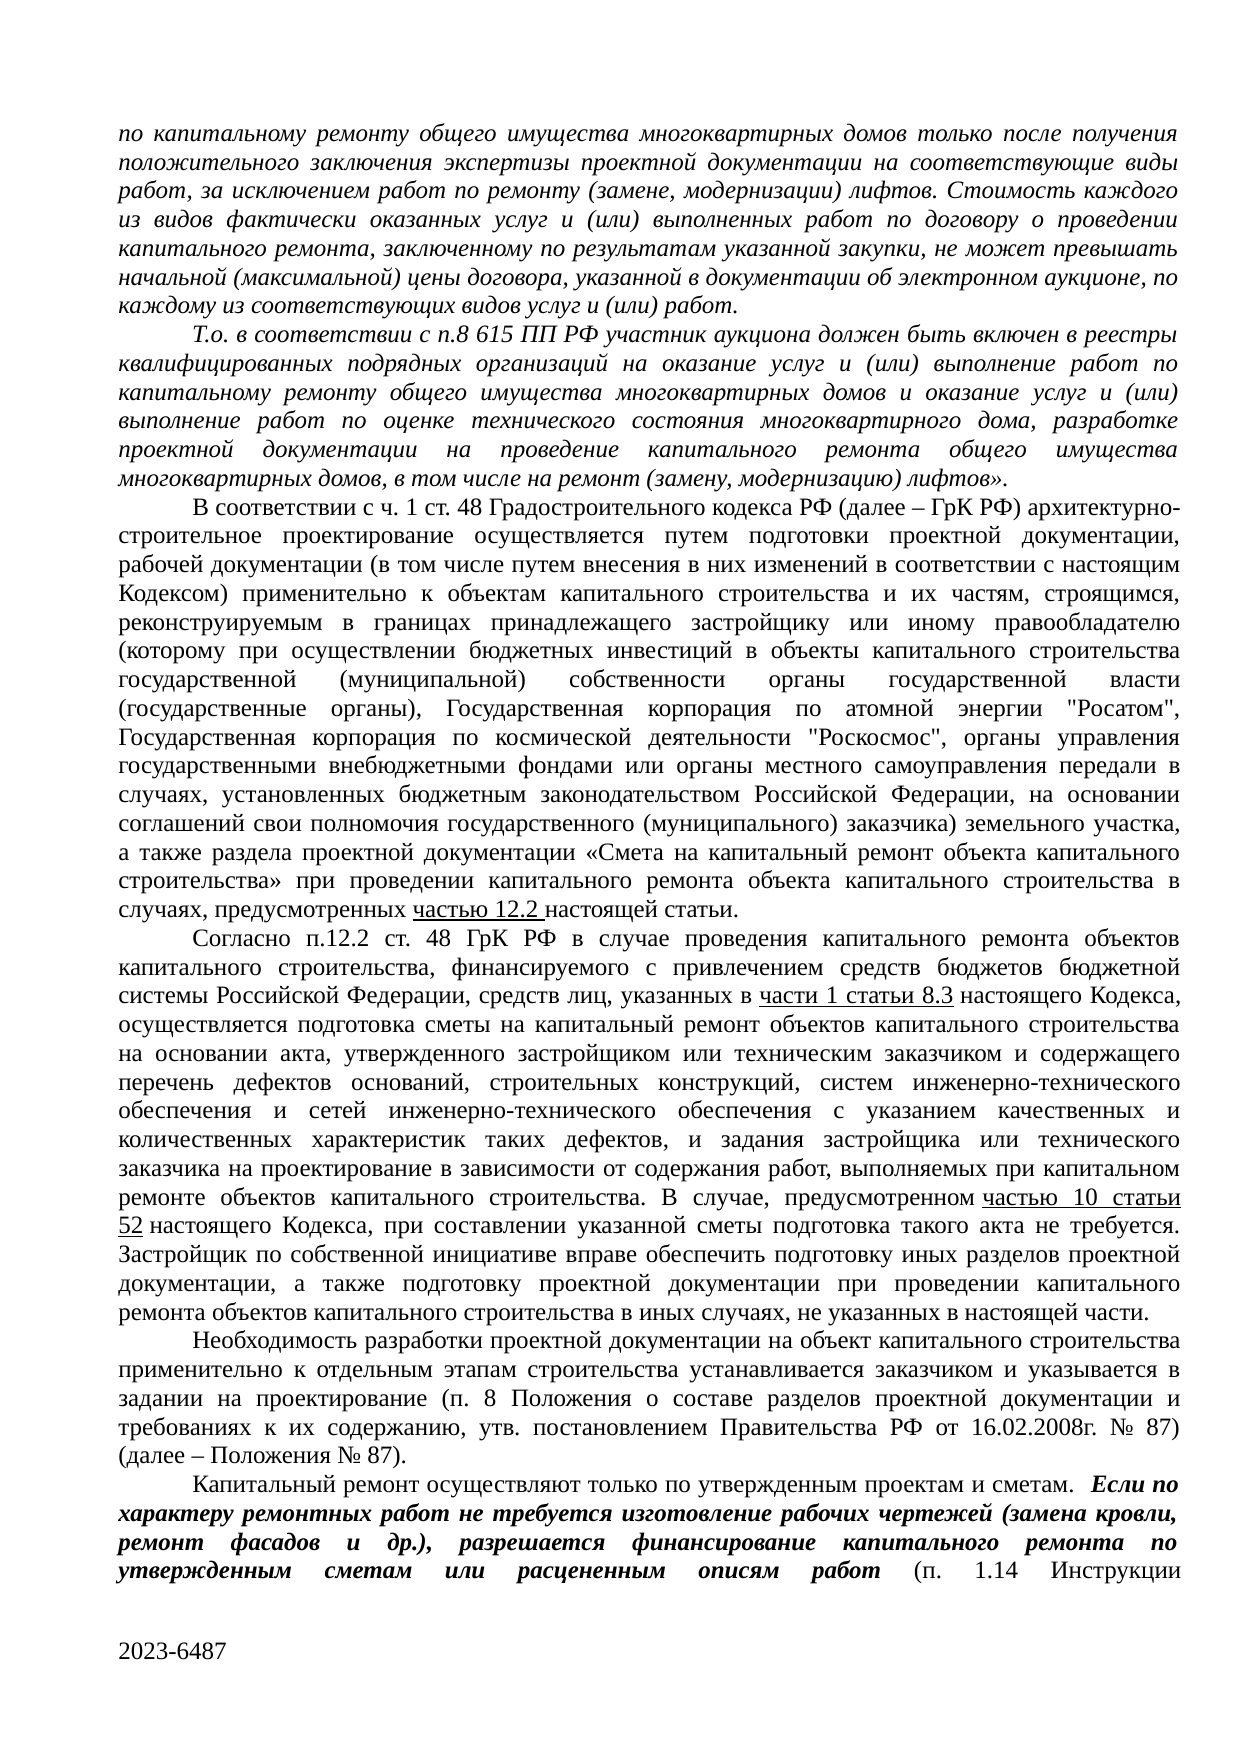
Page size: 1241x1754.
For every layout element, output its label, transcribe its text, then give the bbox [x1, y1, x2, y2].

text по капитальному ремонту общего имущества многоквартирных домов только после получения положительного заключения экспертизы проектной документации на соответствующие виды работ, за исключением работ по ремонту (замене, модернизации) лифтов. Стоимость каждого из видов фактически оказанных услуг и (или) выполненных работ по договору о проведении капитального ремонта, заключенному по результатам указанной закупки, не может превышать начальной (максимальной) цены договора, указанной в документации об электронном аукционе, по каждому из соответствующих видов услуг и (или) работ. [118, 118, 1181, 319]
text В соответствии с ч. 1 ст. 48 Градостроительного кодекса РФ (далее – ГрК РФ) архитектурно-строительное проектирование осуществляется путем подготовки проектной документации, рабочей документации (в том числе путем внесения в них изменений в соответствии с настоящим Кодексом) применительно к объектам капитального строительства и их частям, строящимся, реконструируемым в границах принадлежащего застройщику или иному правообладателю (которому при осуществлении бюджетных инвестиций в объекты капитального строительства государственной (муниципальной) собственности органы государственной власти (государственные органы), Государственная корпорация по атомной энергии "Росатом", Государственная корпорация по космической деятельности "Роскосмос", органы управления государственными внебюджетными фондами или органы местного самоуправления передали в случаях, установленных бюджетным законодательством Российской Федерации, на основании соглашений свои полномочия государственного (муниципального) заказчика) земельного участка, а также раздела проектной документации «Смета на капитальный ремонт объекта капитального строительства» при проведении капитального ремонта объекта капитального строительства в случаях, предусмотренных частью 12.2 настоящей статьи. [118, 492, 1181, 923]
text Капитальный ремонт осуществляют только по утвержденным проектам и сметам. Если по характеру ремонтных работ не требуется изготовление рабочих чертежей (замена кровли, ремонт фасадов и др.), разрешается финансирование капитального ремонта по утвержденным сметам или расцененным описям работ (п. 1.14 Инструкции [118, 1469, 1181, 1584]
text Т.о. в соответствии с п.8 615 ПП РФ участник аукциона должен быть включен в реестры квалифицированных подрядных организаций на оказание услуг и (или) выполнение работ по капитальному ремонту общего имущества многоквартирных домов и оказание услуг и (или) выполнение работ по оценке технического состояния многоквартирного дома, разработке проектной документации на проведение капитального ремонта общего имущества многоквартирных домов, в том числе на ремонт (замену, модернизацию) лифтов». [118, 319, 1181, 492]
text Согласно п.12.2 ст. 48 ГрК РФ в случае проведения капитального ремонта объектов капитального строительства, финансируемого с привлечением средств бюджетов бюджетной системы Российской Федерации, средств лиц, указанных в части 1 статьи 8.3 настоящего Кодекса, осуществляется подготовка сметы на капитальный ремонт объектов капитального строительства на основании акта, утвержденного застройщиком или техническим заказчиком и содержащего перечень дефектов оснований, строительных конструкций, систем инженерно-технического обеспечения и сетей инженерно-технического обеспечения с указанием качественных и количественных характеристик таких дефектов, и задания застройщика или технического заказчика на проектирование в зависимости от содержания работ, выполняемых при капитальном ремонте объектов капитального строительства. В случае, предусмотренном частью 10 статьи 52 настоящего Кодекса, при составлении указанной сметы подготовка такого акта не требуется. Застройщик по собственной инициативе вправе обеспечить подготовку иных разделов проектной документации, а также подготовку проектной документации при проведении капитального ремонта объектов капитального строительства в иных случаях, не указанных в настоящей части. [118, 923, 1181, 1326]
text Необходимость разработки проектной документации на объект капитального строительства применительно к отдельным этапам строительства устанавливается заказчиком и указывается в задании на проектирование (п. 8 Положения о составе разделов проектной документации и требованиях к их содержанию, утв. постановлением Правительства РФ от 16.02.2008г. № 87) (далее – Положения № 87). [118, 1326, 1181, 1469]
